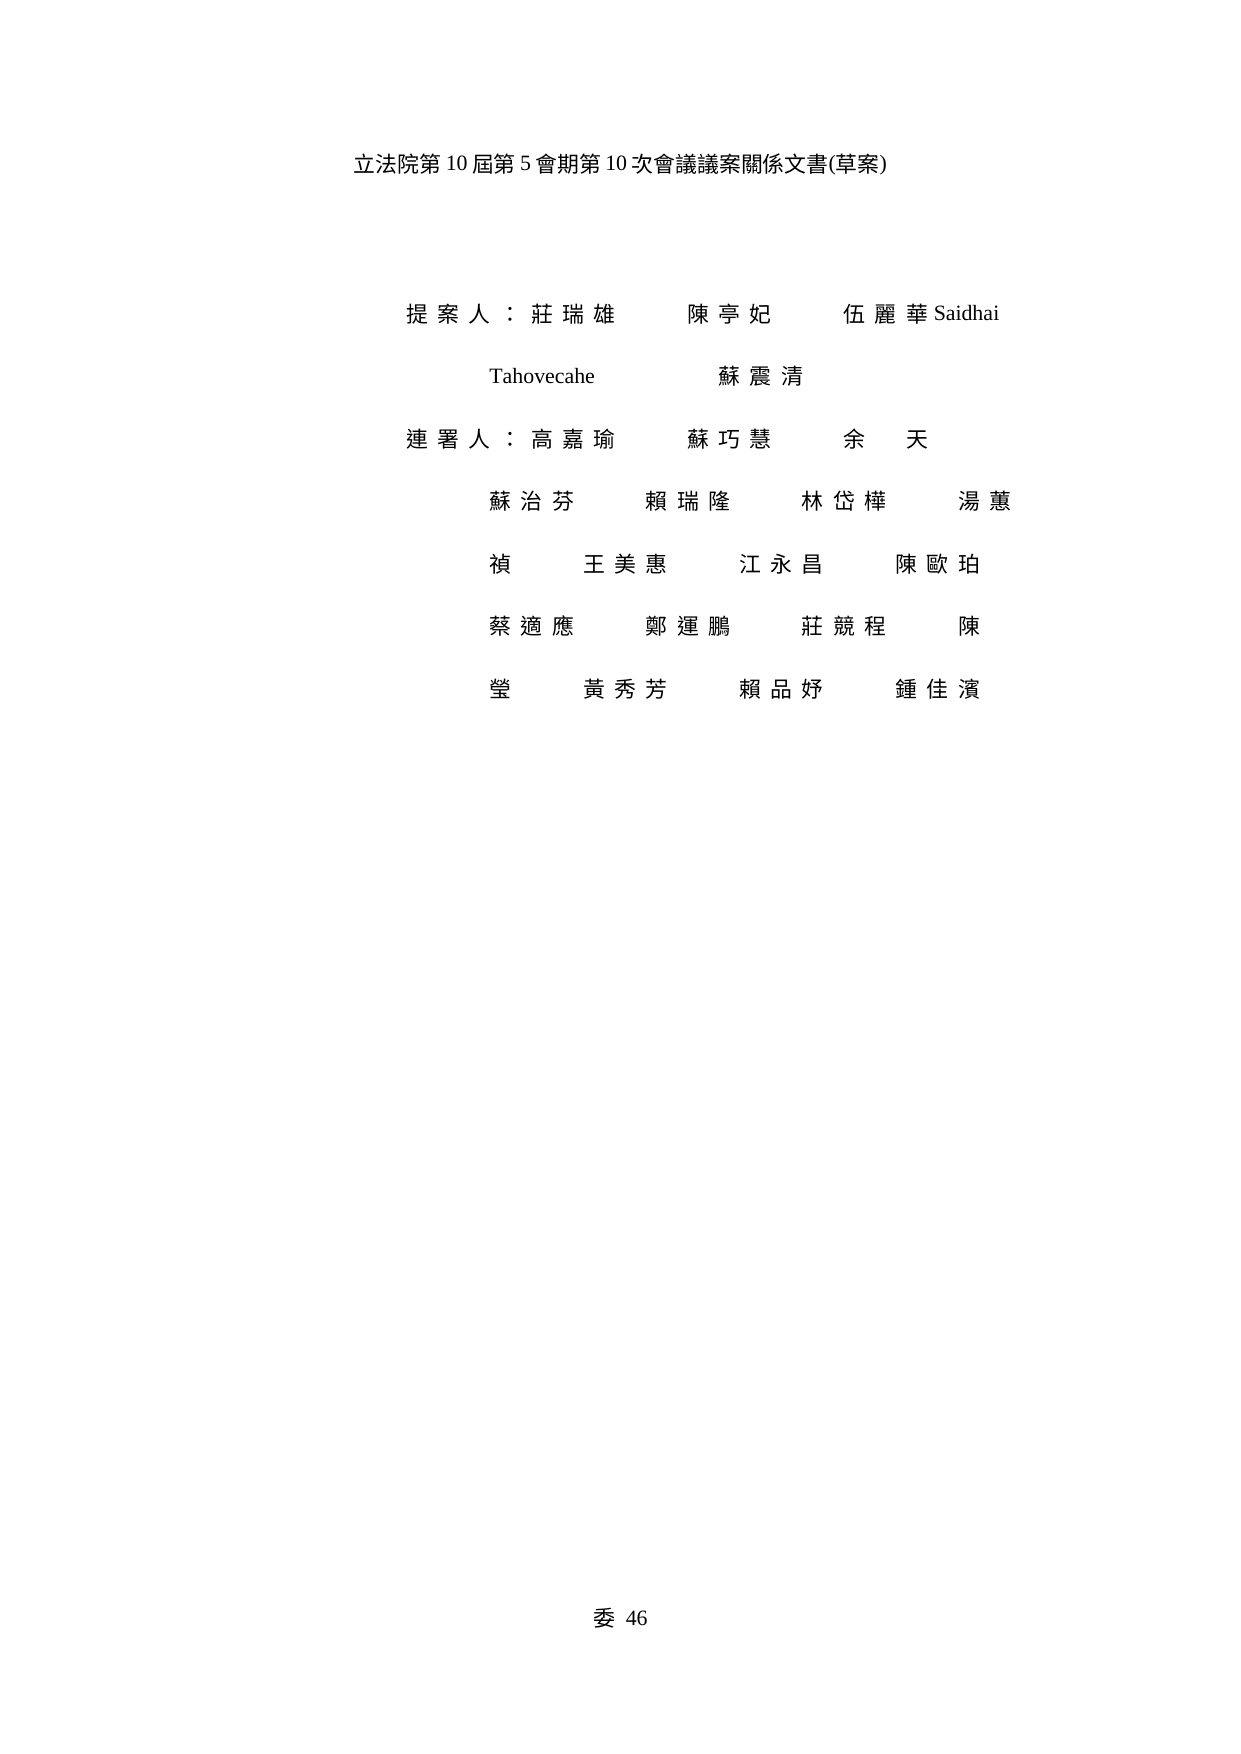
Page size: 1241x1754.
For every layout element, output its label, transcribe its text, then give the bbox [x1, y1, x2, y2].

text 提案人：莊瑞雄 陳亭妃 伍麗華Saidhai Tahovecahe 蘇震清 [393, 281, 1023, 406]
text 連署人：高嘉瑜 蘇巧慧 余 天 蘇治芬 賴瑞隆 林岱樺 湯蕙禎 王美惠 江永昌 陳歐珀 蔡適應 鄭運鵬 莊競程 陳 瑩 黃秀芳 賴品妤 鍾佳濱 [393, 406, 1023, 719]
